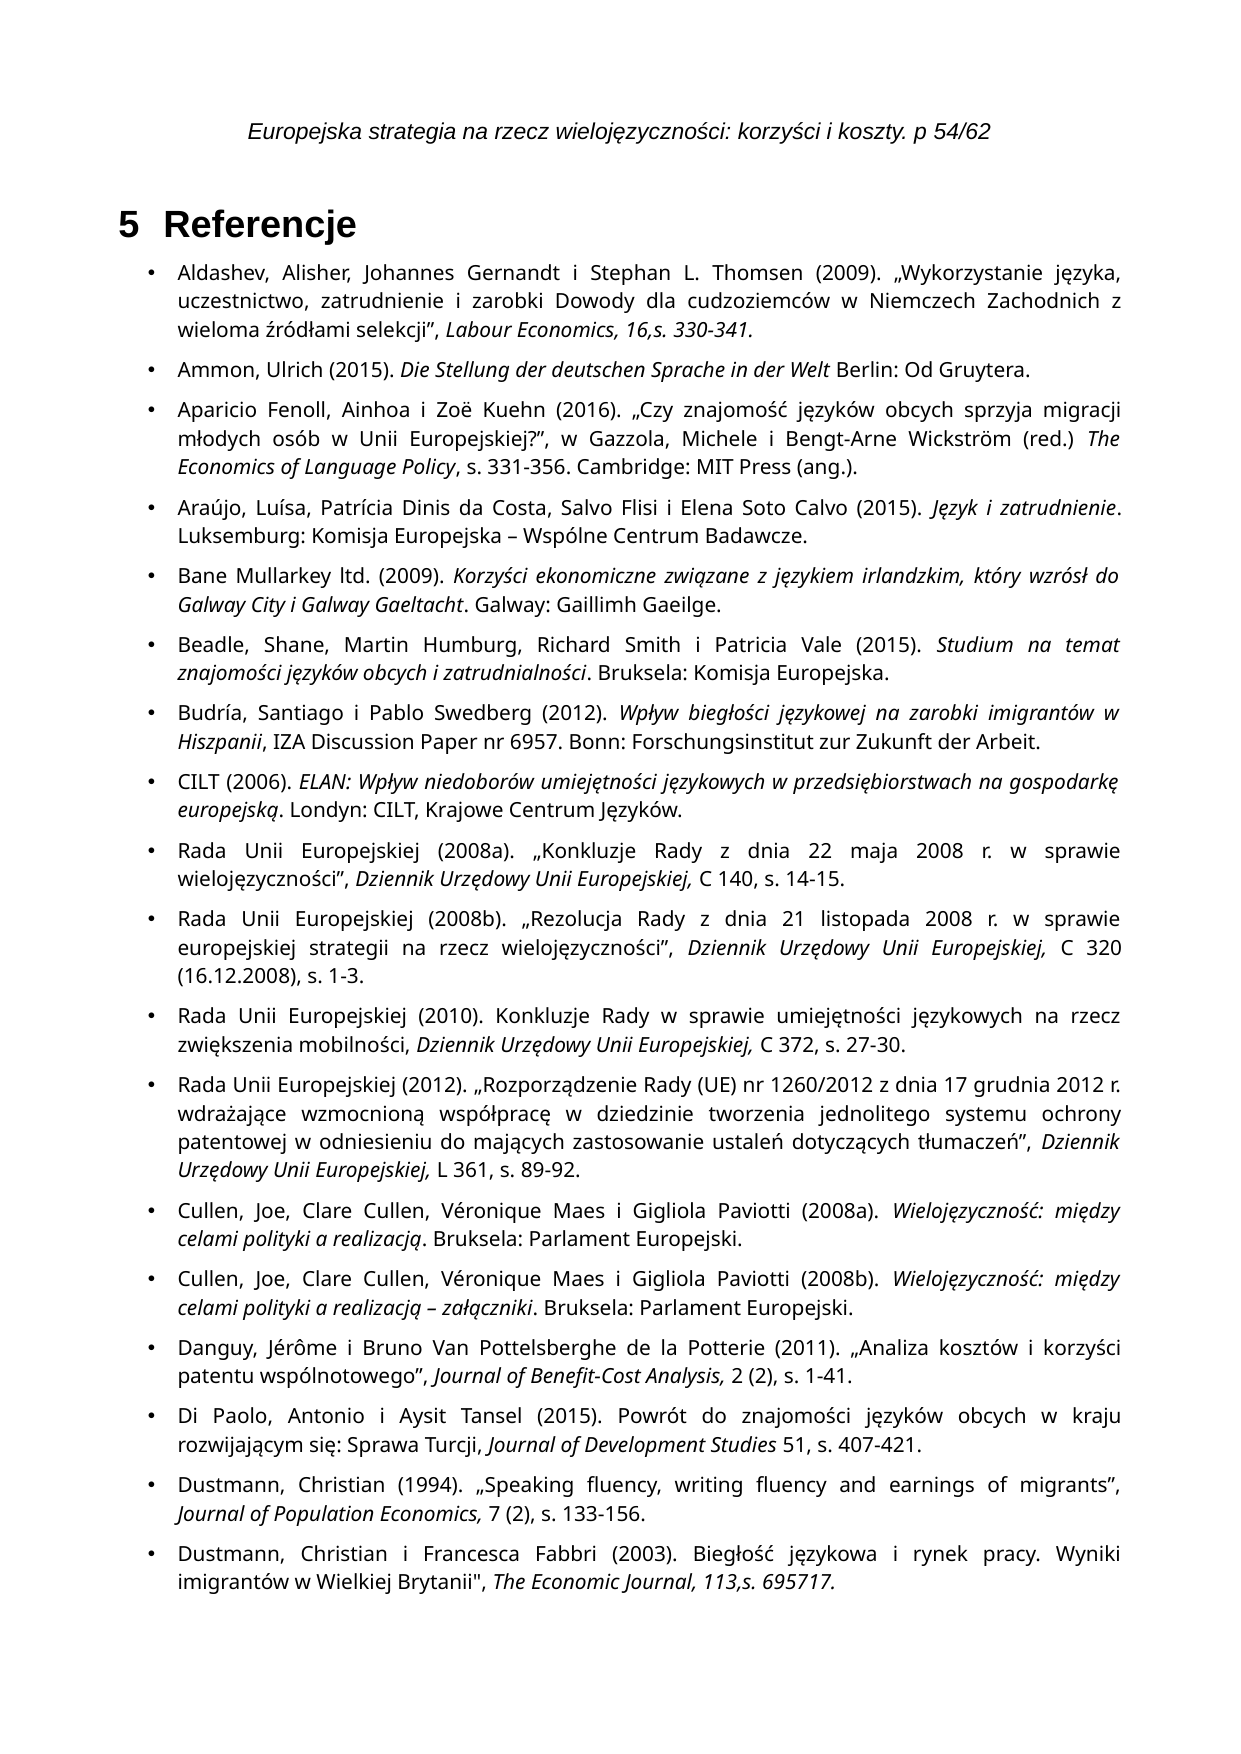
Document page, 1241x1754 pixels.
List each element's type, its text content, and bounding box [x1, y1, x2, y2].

list Dustmann, Christian (1994). „Speaking fluency, writing fluency and earnings of migrants”, Journal of Population Economics, 7 (2), s. 133-156. [148, 1470, 1122, 1527]
list Ammon, Ulrich (2015). Die Stellung der deutschen Sprache in der Welt Berlin: Od Gruytera. [148, 355, 1122, 384]
list Cullen, Joe, Clare Cullen, Véronique Maes i Gigliola Paviotti (2008b). Wielojęzyczność: między celami polityki a realizacją – załączniki. Bruksela: Parlament Europejski. [148, 1264, 1122, 1321]
list Araújo, Luísa, Patrícia Dinis da Costa, Salvo Flisi i Elena Soto Calvo (2015). Język i zatrudnienie. Luksemburg: Komisja Europejska – Wspólne Centrum Badawcze. [148, 493, 1122, 549]
list Budría, Santiago i Pablo Swedberg (2012). Wpływ biegłości językowej na zarobki imigrantów w Hiszpanii, IZA Discussion Paper nr 6957. Bonn: Forschungsinstitut zur Zukunft der Arbeit. [148, 698, 1122, 755]
list Dustmann, Christian i Francesca Fabbri (2003). Biegłość językowa i rynek pracy. Wyniki imigrantów w Wielkiej Brytanii", The Economic Journal, 113,s. 695717. [148, 1539, 1122, 1596]
list Di Paolo, Antonio i Aysit Tansel (2015). Powrót do znajomości języków obcych w kraju rozwijającym się: Sprawa Turcji, Journal of Development Studies 51, s. 407-421. [148, 1402, 1122, 1458]
subtitle Referencje [118, 202, 1122, 246]
list Rada Unii Europejskiej (2012). „Rozporządzenie Rady (UE) nr 1260/2012 z dnia 17 grudnia 2012 r. wdrażające wzmocnioną współpracę w dziedzinie tworzenia jednolitego systemu ochrony patentowej w odniesieniu do mających zastosowanie ustaleń dotyczących tłumaczeń”, Dziennik Urzędowy Unii Europejskiej, L 361, s. 89-92. [148, 1070, 1122, 1184]
list CILT (2006). ELAN: Wpływ niedoborów umiejętności językowych w przedsiębiorstwach na gospodarkę europejską. Londyn: CILT, Krajowe Centrum Języków. [148, 767, 1122, 824]
list Aldashev, Alisher, Johannes Gernandt i Stephan L. Thomsen (2009). „Wykorzystanie języka, uczestnictwo, zatrudnienie i zarobki Dowody dla cudzoziemców w Niemczech Zachodnich z wieloma źródłami selekcji”, Labour Economics, 16,s. 330-341. [148, 258, 1122, 343]
list Bane Mullarkey ltd. (2009). Korzyści ekonomiczne związane z językiem irlandzkim, który wzrósł do Galway City i Galway Gaeltacht. Galway: Gaillimh Gaeilge. [148, 561, 1122, 618]
list Rada Unii Europejskiej (2008b). „Rezolucja Rady z dnia 21 listopada 2008 r. w sprawie europejskiej strategii na rzecz wielojęzyczności”, Dziennik Urzędowy Unii Europejskiej, C 320 (16.12.2008), s. 1-3. [148, 904, 1122, 990]
list Aparicio Fenoll, Ainhoa i Zoë Kuehn (2016). „Czy znajomość języków obcych sprzyja migracji młodych osób w Unii Europejskiej?”, w Gazzola, Michele i Bengt-Arne Wickström (red.) The Economics of Language Policy, s. 331-356. Cambridge: MIT Press (ang.). [148, 396, 1122, 481]
list Cullen, Joe, Clare Cullen, Véronique Maes i Gigliola Paviotti (2008a). Wielojęzyczność: między celami polityki a realizacją. Bruksela: Parlament Europejski. [148, 1196, 1122, 1253]
list Beadle, Shane, Martin Humburg, Richard Smith i Patricia Vale (2015). Studium na temat znajomości języków obcych i zatrudnialności. Bruksela: Komisja Europejska. [148, 630, 1122, 687]
list Danguy, Jérôme i Bruno Van Pottelsberghe de la Potterie (2011). „Analiza kosztów i korzyści patentu wspólnotowego”, Journal of Benefit-Cost Analysis, 2 (2), s. 1-41. [148, 1333, 1122, 1390]
list Rada Unii Europejskiej (2008a). „Konkluzje Rady z dnia 22 maja 2008 r. w sprawie wielojęzyczności”, Dziennik Urzędowy Unii Europejskiej, C 140, s. 14-15. [148, 836, 1122, 893]
list Rada Unii Europejskiej (2010). Konkluzje Rady w sprawie umiejętności językowych na rzecz zwiększenia mobilności, Dziennik Urzędowy Unii Europejskiej, C 372, s. 27-30. [148, 1002, 1122, 1058]
